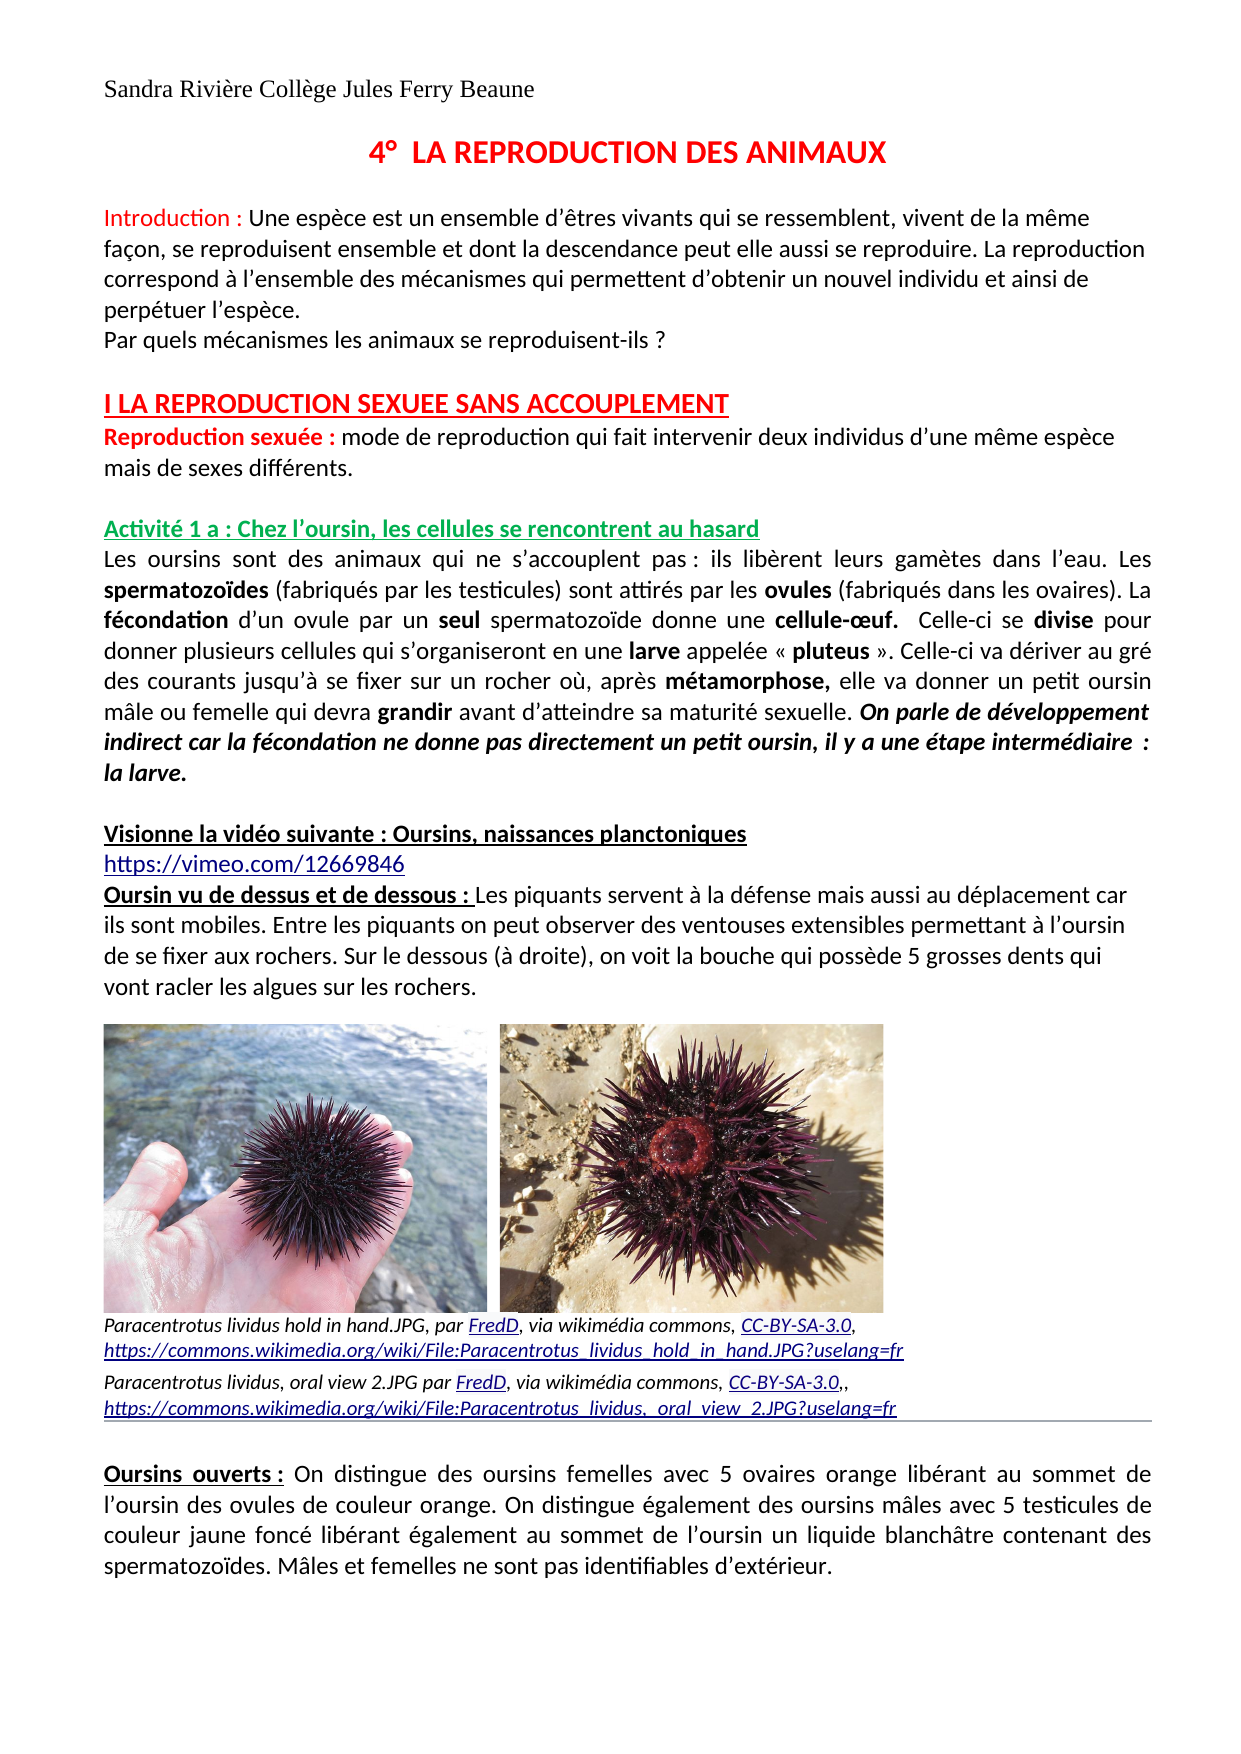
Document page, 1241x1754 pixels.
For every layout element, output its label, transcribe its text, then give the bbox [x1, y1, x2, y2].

text Oursins ouverts : On distingue des oursins femelles avec 5 ovaires orange libérant au sommet de l’oursin des ovules de couleur orange. On distingue également des oursins mâles avec 5 testicules de couleur jaune foncé libérant également au sommet de l’oursin un liquide blanchâtre contenant des spermatozoïdes. Mâles et femelles ne sont pas identifiables d’extérieur. [103, 1458, 1152, 1581]
text Introduction : Une espèce est un ensemble d’êtres vivants qui se ressemblent, vivent de la même façon, se reproduisent ensemble et dont la descendance peut elle aussi se reproduire. La reproduction correspond à l’ensemble des mécanismes qui permettent d’obtenir un nouvel individu et ainsi de perpétuer l’espèce. [103, 202, 1152, 324]
text Les oursins sont des animaux qui ne s’accouplent pas : ils libèrent leurs gamètes dans l’eau. Les spermatozoïdes (fabriqués par les testicules) sont attirés par les ovules (fabriqués dans les ovaires). La fécondation d’un ovule par un seul spermatozoïde donne une cellule-œuf. Celle-ci se divise pour donner plusieurs cellules qui s’organiseront en une larve appelée « pluteus ». Celle-ci va dériver au gré des courants jusqu’à se fixer sur un rocher où, après métamorphose, elle va donner un petit oursin mâle ou femelle qui devra grandir avant d’atteindre sa maturité sexuelle. On parle de développement indirect car la fécondation ne donne pas directement un petit oursin, il y a une étape intermédiaire : la larve. [103, 543, 1152, 787]
text Oursin vu de dessus et de dessous : Les piquants servent à la défense mais aussi au déplacement car ils sont mobiles. Entre les piquants on peut observer des ventouses extensibles permettant à l’oursin de se fixer aux rochers. Sur le dessous (à droite), on voit la bouche qui possède 5 grosses dents qui vont racler les algues sur les rochers. [103, 879, 1152, 1001]
text Reproduction sexuée : mode de reproduction qui fait intervenir deux individus d’une même espèce mais de sexes différents. [103, 421, 1152, 482]
text Visionne la vidéo suivante : Oursins, naissances planctoniques [103, 818, 1152, 848]
text Par quels mécanismes les animaux se reproduisent-ils ? [103, 324, 1152, 355]
subtitle Paracentrotus lividus, oral view 2.JPG par FredD, via wikimédia commons, CC-BY-SA-3.0,, https://commons.wikimedia.org/wiki/File:Paracentrotus_lividus,_oral_view_2.JPG?uselang=fr [103, 1369, 1152, 1422]
text 4° La reproduction des animaux [103, 131, 1152, 172]
subtitle Paracentrotus lividus hold in hand.JPG, par FredD, via wikimédia commons, CC-BY-SA-3.0, https://commons.wikimedia.org/wiki/File:Paracentrotus_lividus_hold_in_hand.JPG?uselang=fr [103, 1312, 1152, 1363]
text https://vimeo.com/12669846 [103, 848, 1152, 879]
text I LA REPRODUCTION SEXUEE SANS ACCOUPLEMENT [103, 386, 1152, 421]
text Activité 1 a : Chez l’oursin, les cellules se rencontrent au hasard [103, 513, 1152, 543]
